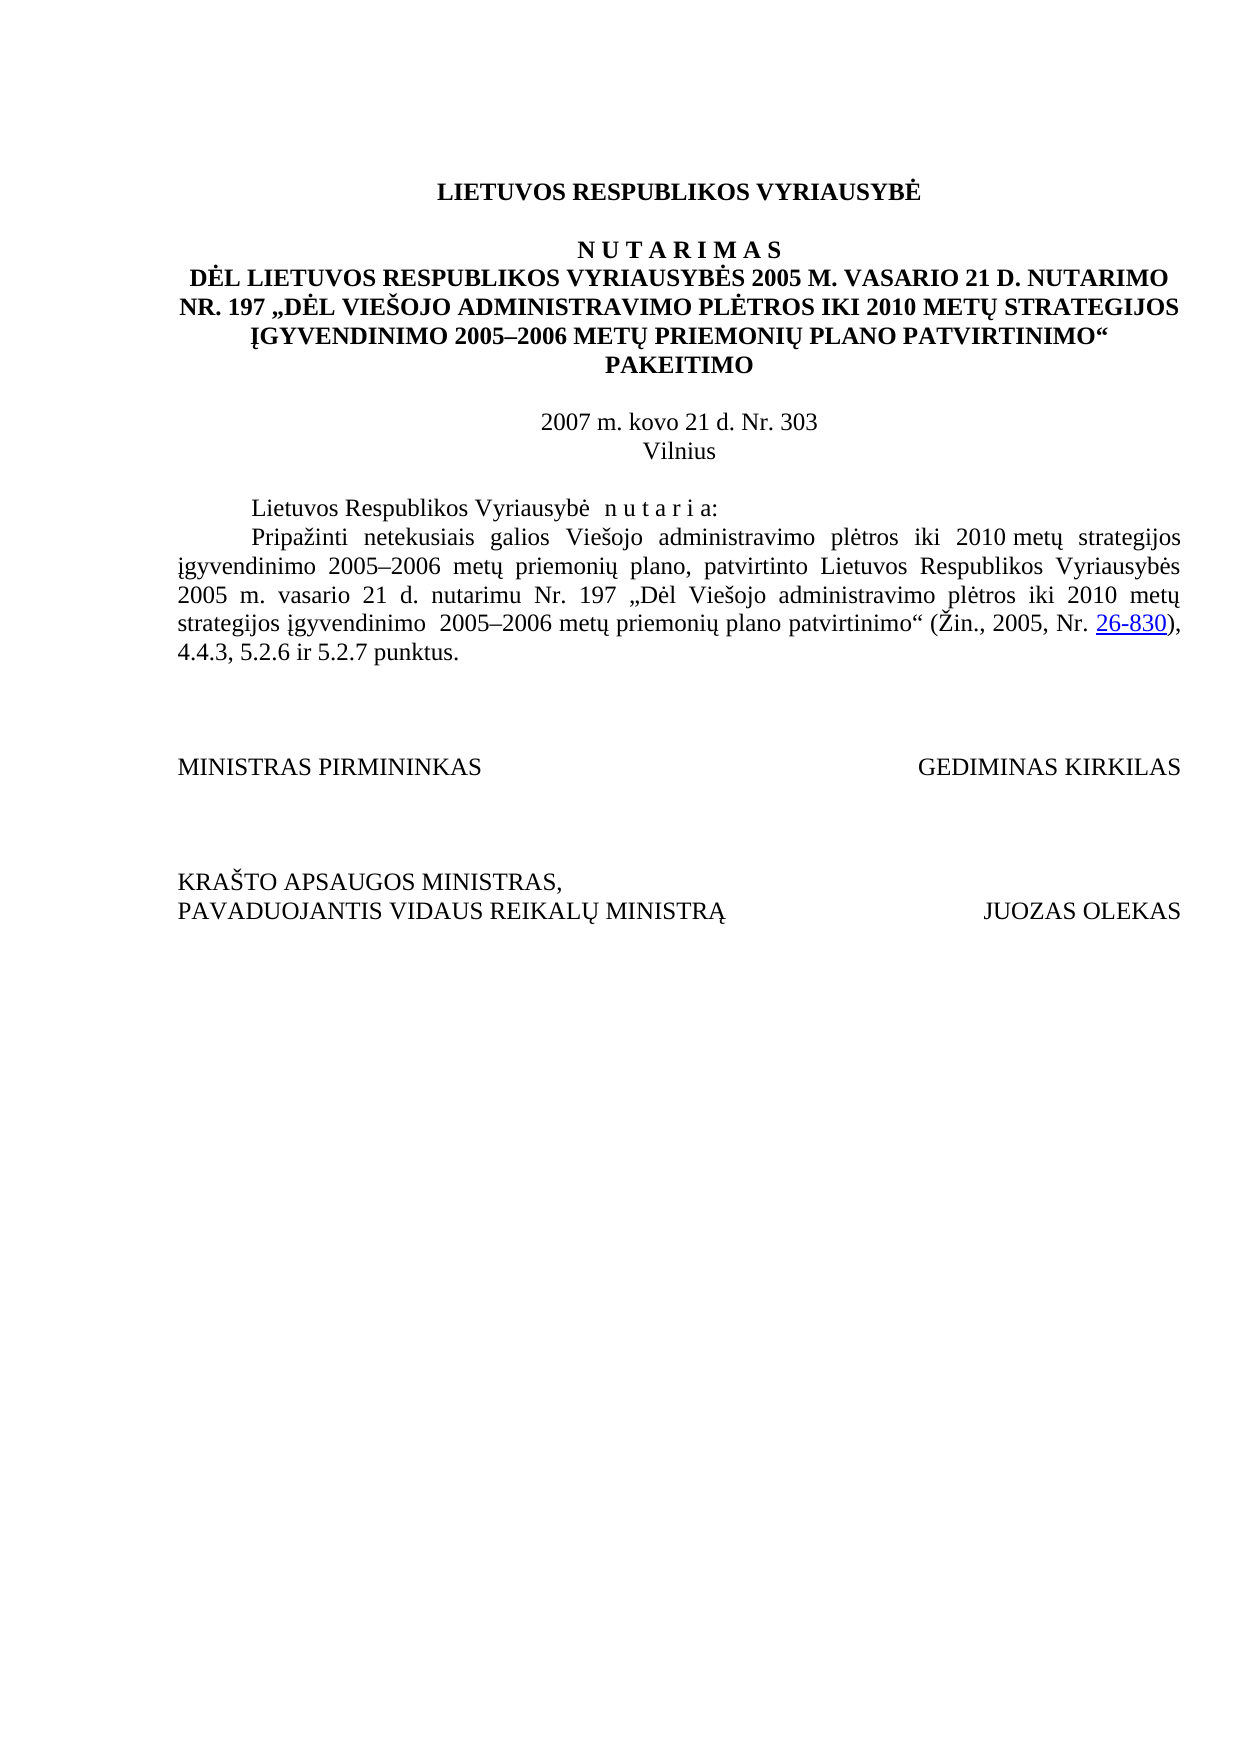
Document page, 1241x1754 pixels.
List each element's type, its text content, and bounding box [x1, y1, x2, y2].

text Pripažinti netekusiais galios Viešojo administravimo plėtros iki 2010 metų strategijos įgyvendinimo 2005–2006 metų priemonių plano, patvirtinto Lietuvos Respublikos Vyriausybės 2005 m. vasario 21 d. nutarimu Nr. 197 „Dėl Viešojo administravimo plėtros iki 2010 metų strategijos įgyvendinimo 2005–2006 metų priemonių plano patvirtinimo“ (Žin., 2005, Nr. 26-830), 4.4.3, 5.2.6 ir 5.2.7 punktus. [177, 522, 1181, 666]
text Krašto apsaugos ministras, [177, 867, 1181, 896]
text Lietuvos Respublikos Vyriausybė nutaria: [177, 493, 1181, 522]
text pavaduojantis vidaus reikalų ministrą Juozas Olekas [177, 896, 1181, 925]
text Vilnius [177, 436, 1181, 465]
text 2007 m. kovo 21 d. Nr. 303 [177, 407, 1181, 436]
text Ministras Pirmininkas Gediminas Kirkilas [177, 752, 1181, 781]
text LIETUVOS RESPUBLIKOS VYRIAUSYBĖ [177, 177, 1181, 206]
text N U T A R I M A S [177, 235, 1181, 263]
text DĖL LIETUVOS RESPUBLIKOS VYRIAUSYBĖS 2005 M. VASARIO 21 D. NUTARIMO NR. 197 „DĖL VIEŠOJO ADMINISTRAVIMO PLĖTROS IKI 2010 METŲ STRATEGIJOS ĮGYVENDINIMO 2005–2006 METŲ PRIEMONIŲ PLANO PATVIRTINIMO“ PAKEITIMO [177, 263, 1181, 378]
